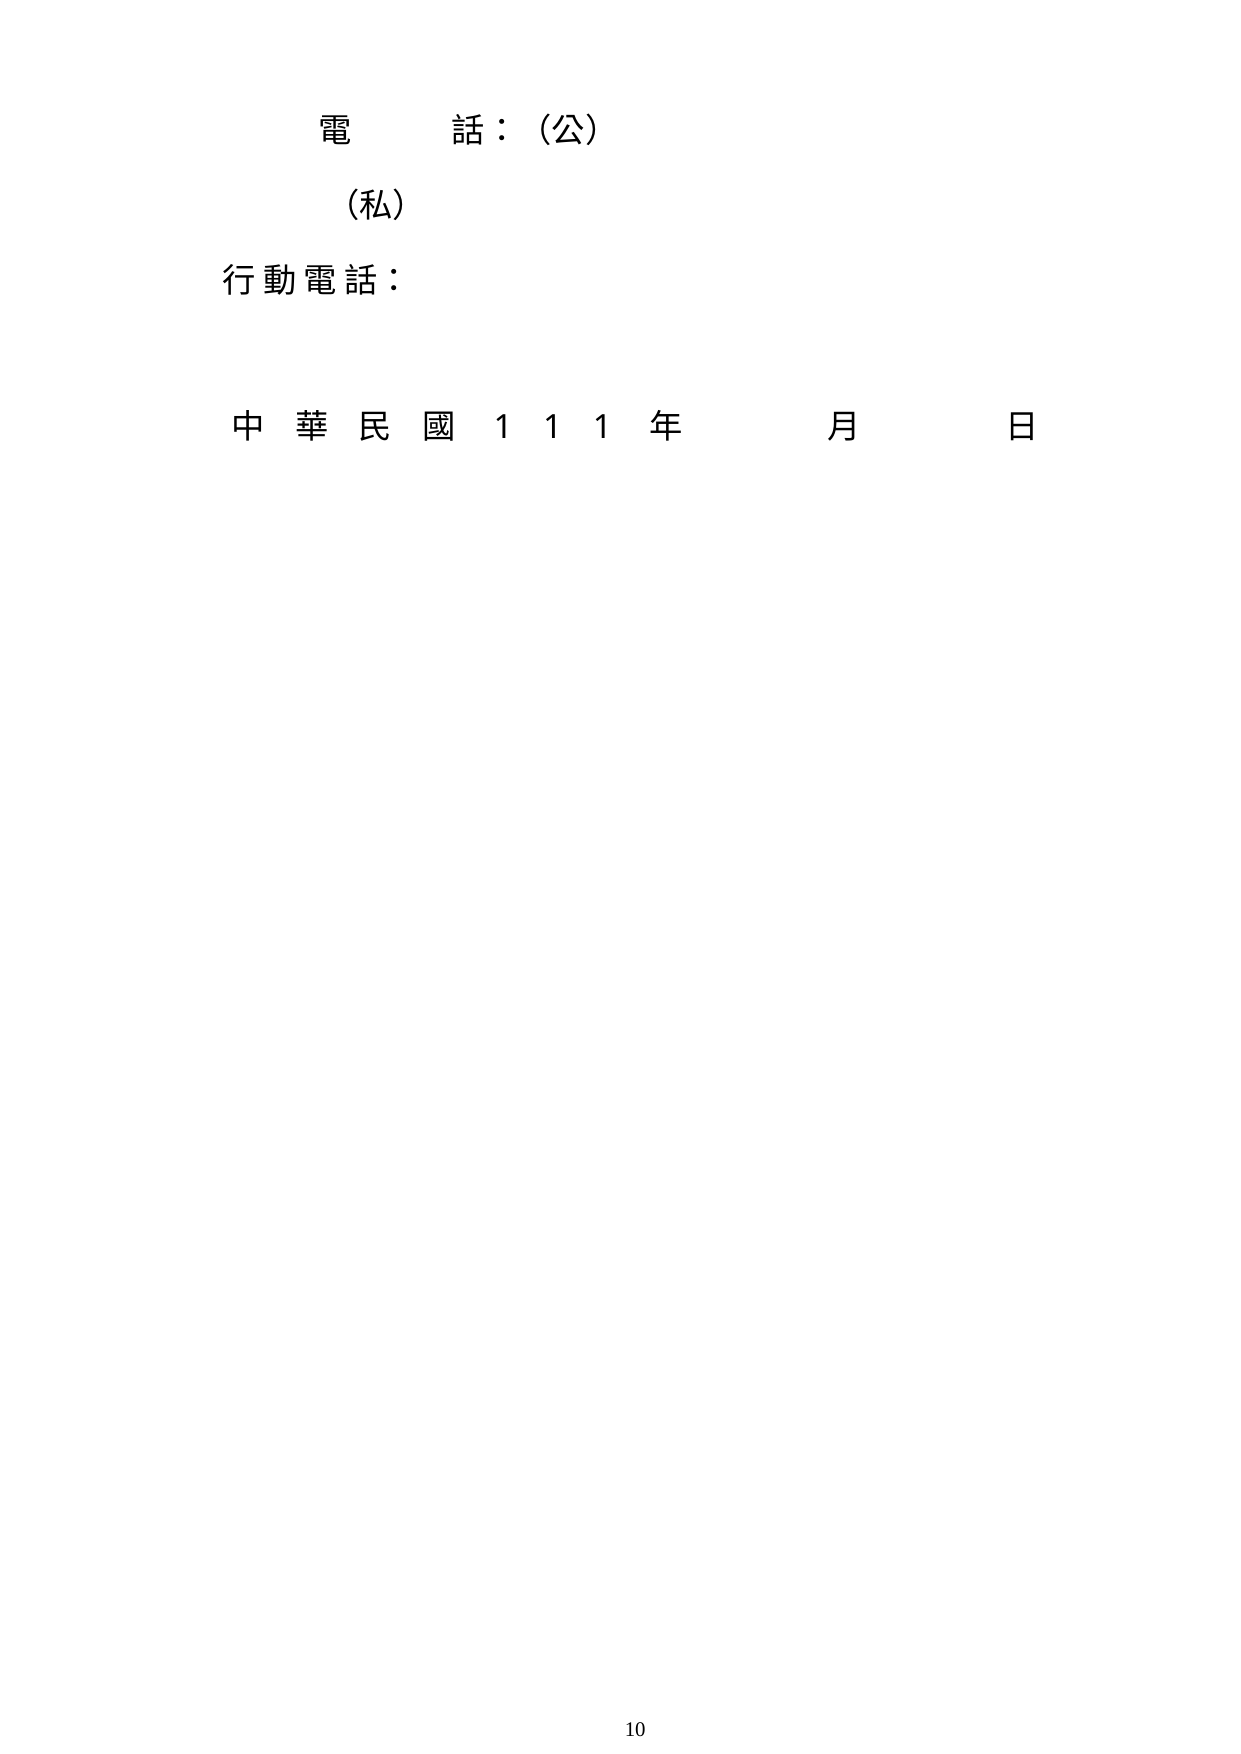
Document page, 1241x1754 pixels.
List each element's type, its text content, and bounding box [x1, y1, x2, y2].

text （私） [118, 178, 1152, 227]
text 電 話：（公） [118, 103, 1152, 152]
text 行 動 電 話： [118, 254, 1152, 302]
text 中華民國111年 月 日 [118, 400, 1152, 449]
